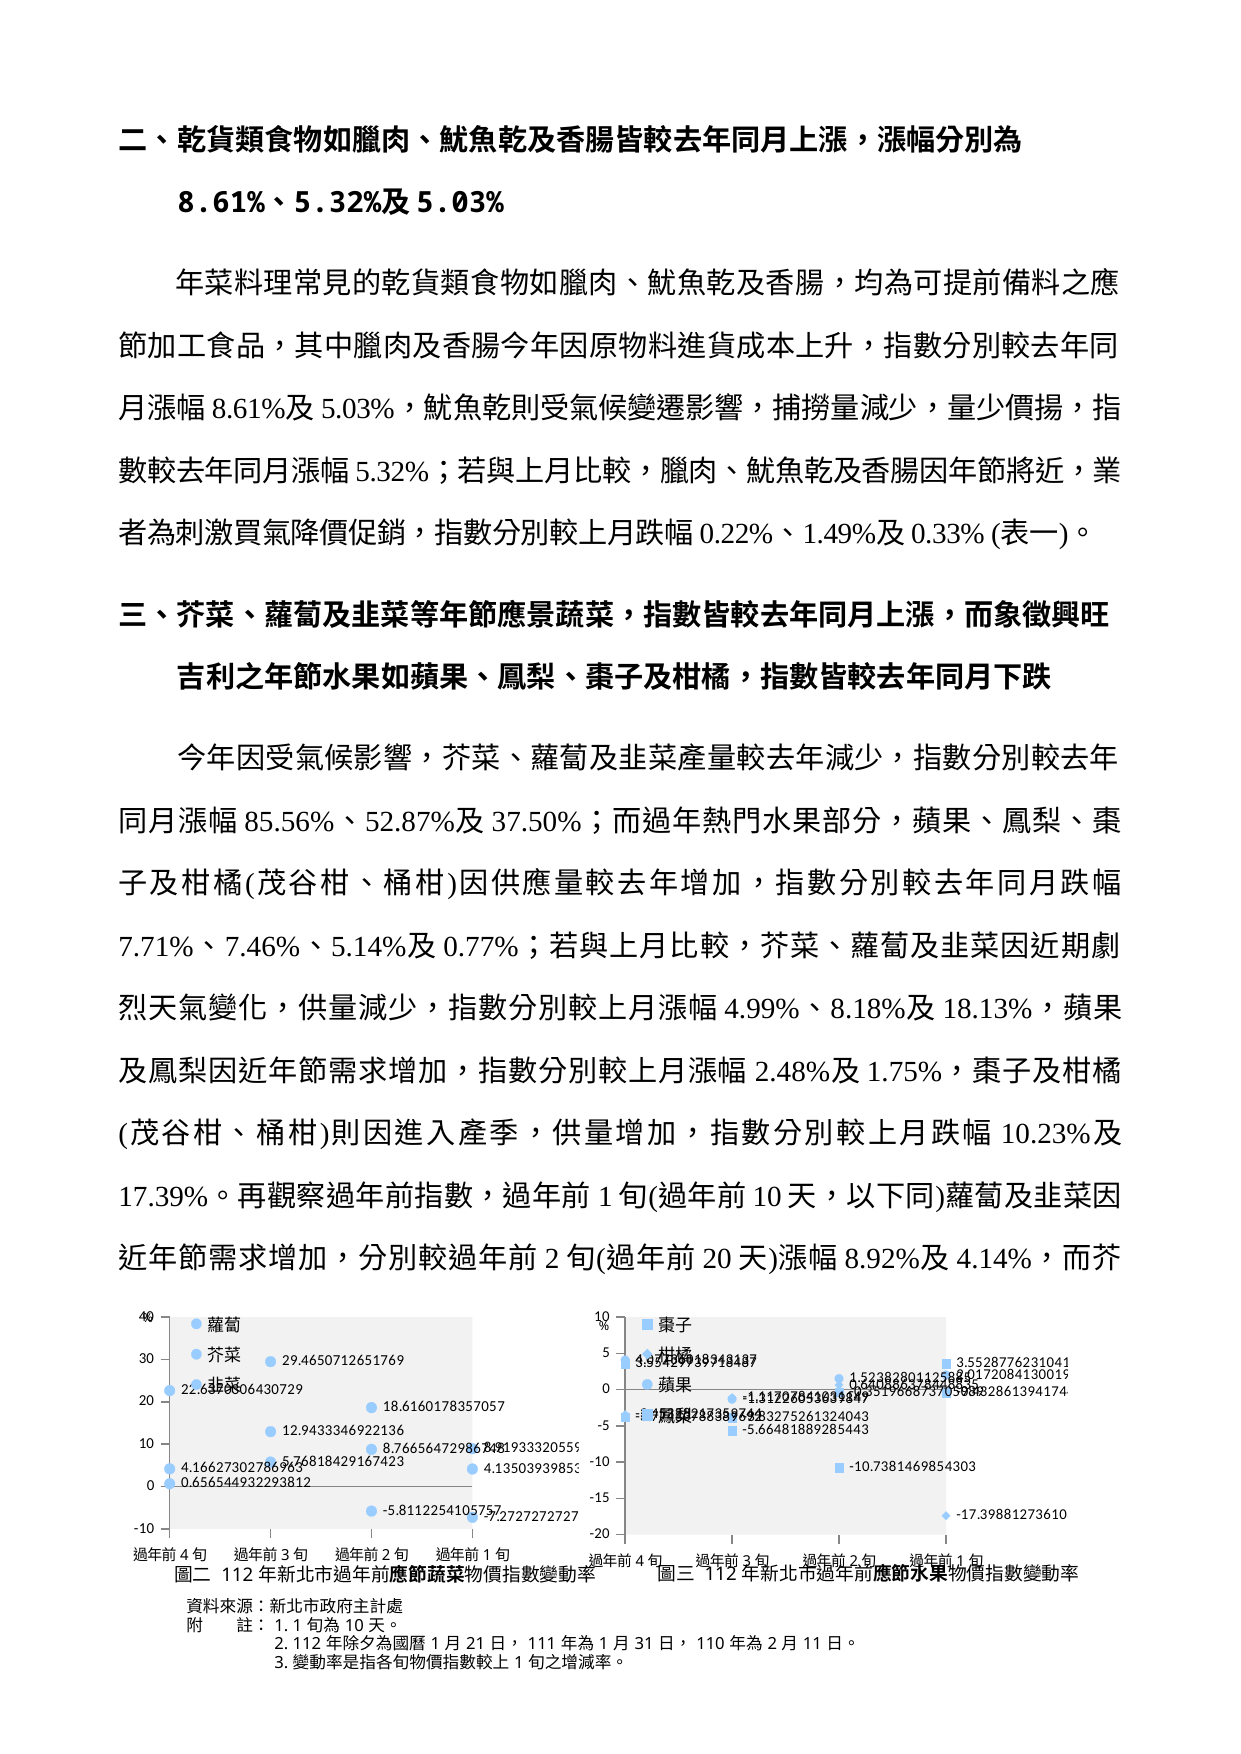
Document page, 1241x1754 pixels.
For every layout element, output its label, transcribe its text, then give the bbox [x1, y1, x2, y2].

text 年菜料理常見的乾貨類食物如臘肉、魷魚乾及香腸，均為可提前備料之應節加工食品，其中臘肉及香腸今年因原物料進貨成本上升，指數分別較去年同月漲幅8.61%及5.03%，魷魚乾則受氣候變遷影響，捕撈量減少，量少價揚，指數較去年同月漲幅5.32%；若與上月比較，臘肉、魷魚乾及香腸因年節將近，業者為刺激買氣降價促銷，指數分別較上月跌幅0.22%、1.49%及0.33% (表一)。 [118, 239, 1122, 552]
text 二、 乾貨類食物如臘肉、魷魚乾及香腸皆較去年同月上漲，漲幅分別為8.61%、5.32%及5.03% [118, 96, 1122, 221]
text 今年因受氣候影響，芥菜、蘿蔔及韭菜產量較去年減少，指數分別較去年同月漲幅85.56%、52.87%及37.50%；而過年熱門水果部分，蘋果、鳳梨、棗子及柑橘(茂谷柑、桶柑)因供應量較去年增加，指數分別較去年同月跌幅7.71%、7.46%、5.14%及0.77%；若與上月比較，芥菜、蘿蔔及韭菜因近期劇烈天氣變化，供量減少，指數分別較上月漲幅4.99%、8.18%及18.13%，蘋果及鳳梨因近年節需求增加，指數分別較上月漲幅2.48%及1.75%，棗子及柑橘(茂谷柑、桶柑)則因進入產季，供量增加，指數分別較上月跌幅10.23%及17.39%。再觀察過年前指數，過年前1旬(過年前10天，以下同)蘿蔔及韭菜因近年節需求增加，分別較過年前2旬(過年前20天)漲幅8.92%及4.14%，而芥 [118, 714, 1122, 1277]
text 三、芥菜、蘿蔔及韭菜等年節應景蔬菜，指數皆較去年同月上漲，而象徵興旺吉利之年節水果如蘋果、鳳梨、棗子及柑橘，指數皆較去年同月下跌 [118, 571, 1122, 696]
